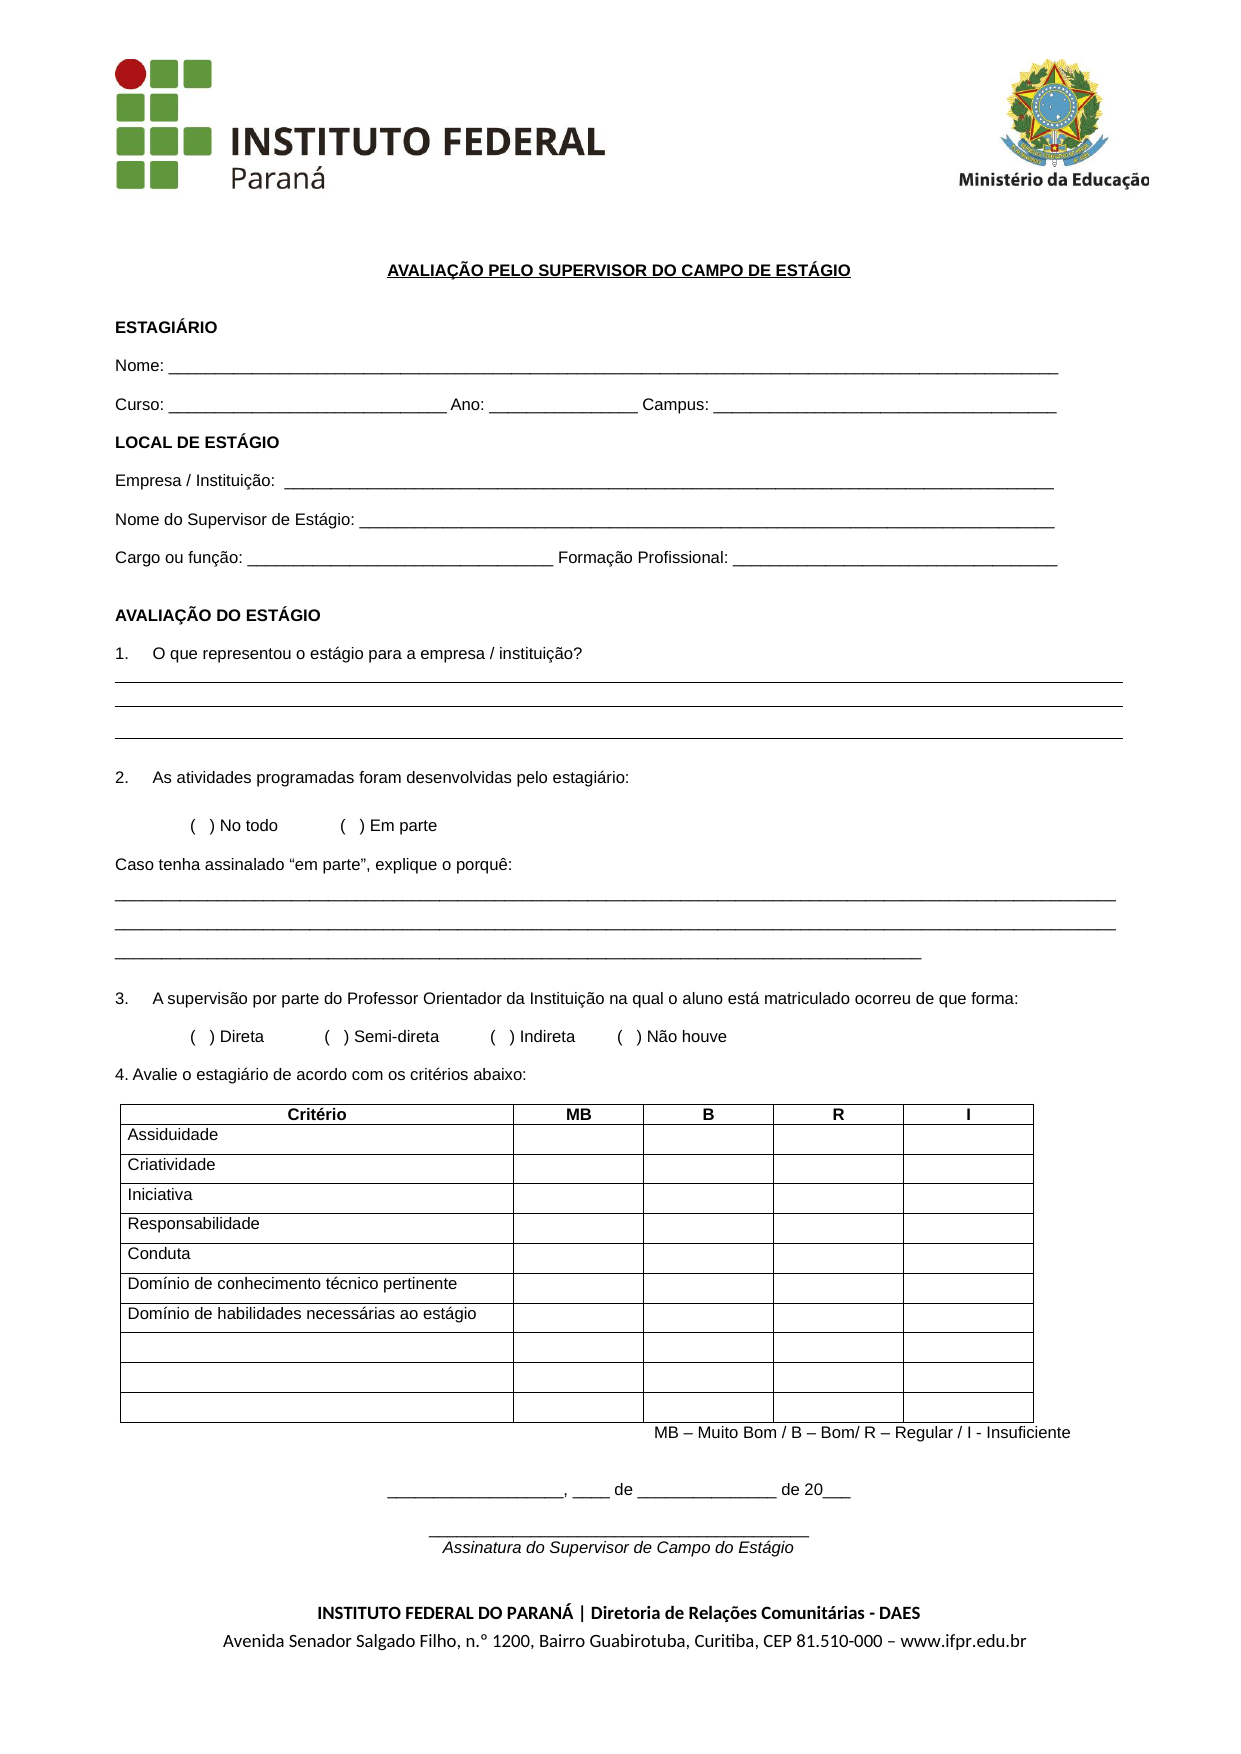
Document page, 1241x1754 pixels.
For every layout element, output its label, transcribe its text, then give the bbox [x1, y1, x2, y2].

picture [115, 59, 619, 200]
table_cell [121, 1363, 513, 1392]
table_cell [644, 1155, 773, 1183]
table_cell [514, 1155, 643, 1183]
table_cell [514, 1363, 643, 1392]
table_header Critério [121, 1105, 513, 1124]
table_cell [904, 1304, 1033, 1332]
table_cell [514, 1304, 643, 1332]
text Caso tenha assinalado “em parte”, explique o porquê: _______________________________________________________________________________________________________________________________________________________________________________________________________________________________________________________________________________________________________________ [115, 854, 1123, 960]
table_cell Conduta [121, 1244, 513, 1273]
text Assinatura do Supervisor de Campo do Estágio [115, 1538, 1123, 1557]
table_cell [644, 1244, 773, 1273]
list O que representou o estágio para a empresa / instituição? [115, 644, 1123, 663]
table_cell [774, 1363, 903, 1392]
table_cell [644, 1214, 773, 1243]
table_cell [904, 1184, 1033, 1213]
table_cell [904, 1214, 1033, 1243]
table_cell [904, 1393, 1033, 1422]
table_cell [644, 1333, 773, 1362]
table_cell [644, 1274, 773, 1302]
table_cell [904, 1155, 1033, 1183]
table_cell [774, 1184, 903, 1213]
table_cell [774, 1393, 903, 1422]
text ___________________, ____ de _______________ de 20___ [115, 1480, 1123, 1499]
table_header MB [514, 1105, 643, 1124]
table_cell [514, 1393, 643, 1422]
table_cell [774, 1333, 903, 1362]
text AVALIAÇÃO DO ESTÁGIO [115, 605, 1123, 624]
list As atividades programadas foram desenvolvidas pelo estagiário: [115, 768, 1123, 787]
table_cell [514, 1184, 643, 1213]
table_cell [514, 1333, 643, 1362]
table_cell [514, 1244, 643, 1273]
table_header R [774, 1105, 903, 1124]
text 4. Avalie o estagiário de acordo com os critérios abaixo: [115, 1065, 1123, 1084]
table_cell [774, 1244, 903, 1273]
table_cell [514, 1274, 643, 1302]
list A supervisão por parte do Professor Orientador da Instituição na qual o aluno está matriculado ocorreu de que forma: [115, 988, 1123, 1008]
text AVALIAÇÃO PELO SUPERVISOR DO CAMPO DE ESTÁGIO [115, 260, 1123, 279]
table_cell [904, 1244, 1033, 1273]
text Curso: ______________________________ Ano: ________________ Campus: _____________________________________ [115, 394, 1123, 414]
text LOCAL DE ESTÁGIO [115, 433, 1123, 452]
table_cell [904, 1333, 1033, 1362]
table_cell [644, 1393, 773, 1422]
text _________________________________________ [115, 1518, 1123, 1538]
table_cell [514, 1125, 643, 1153]
text Nome do Supervisor de Estágio: ___________________________________________________________________________ [115, 509, 1123, 529]
table_header I [904, 1105, 1033, 1124]
table_cell [644, 1184, 773, 1213]
table_cell [774, 1155, 903, 1183]
text ( ) Direta ( ) Semi-direta ( ) Indireta ( ) Não houve [115, 1027, 1123, 1046]
table_cell Iniciativa [121, 1184, 513, 1213]
table_cell [774, 1125, 903, 1153]
table_cell [644, 1304, 773, 1332]
table_cell [644, 1363, 773, 1392]
table_cell Domínio de conhecimento técnico pertinente [121, 1274, 513, 1302]
text Nome: ________________________________________________________________________________________________ [115, 356, 1123, 375]
table_header B [644, 1105, 773, 1124]
table_cell [904, 1125, 1033, 1153]
table_cell Assiduidade [121, 1125, 513, 1153]
table_cell [514, 1214, 643, 1243]
table_cell [121, 1333, 513, 1362]
table_cell [774, 1214, 903, 1243]
table_cell [644, 1125, 773, 1153]
text MB – Muito Bom / B – Bom/ R – Regular / I - Insuficiente [115, 1423, 1123, 1442]
picture [952, 59, 1149, 196]
table_cell [774, 1304, 903, 1332]
text Empresa / Instituição: ___________________________________________________________________________________ [115, 471, 1123, 490]
table_cell Criatividade [121, 1155, 513, 1183]
table_cell [774, 1274, 903, 1302]
table_cell Domínio de habilidades necessárias ao estágio [121, 1304, 513, 1332]
table_cell [904, 1363, 1033, 1392]
text Cargo ou função: _________________________________ Formação Profissional: ___________________________________ [115, 548, 1123, 567]
table_cell [904, 1274, 1033, 1302]
table_cell Responsabilidade [121, 1214, 513, 1243]
text ESTAGIÁRIO [115, 318, 1123, 337]
text ( ) No todo ( ) Em parte [115, 816, 1123, 835]
table_cell [121, 1393, 513, 1422]
